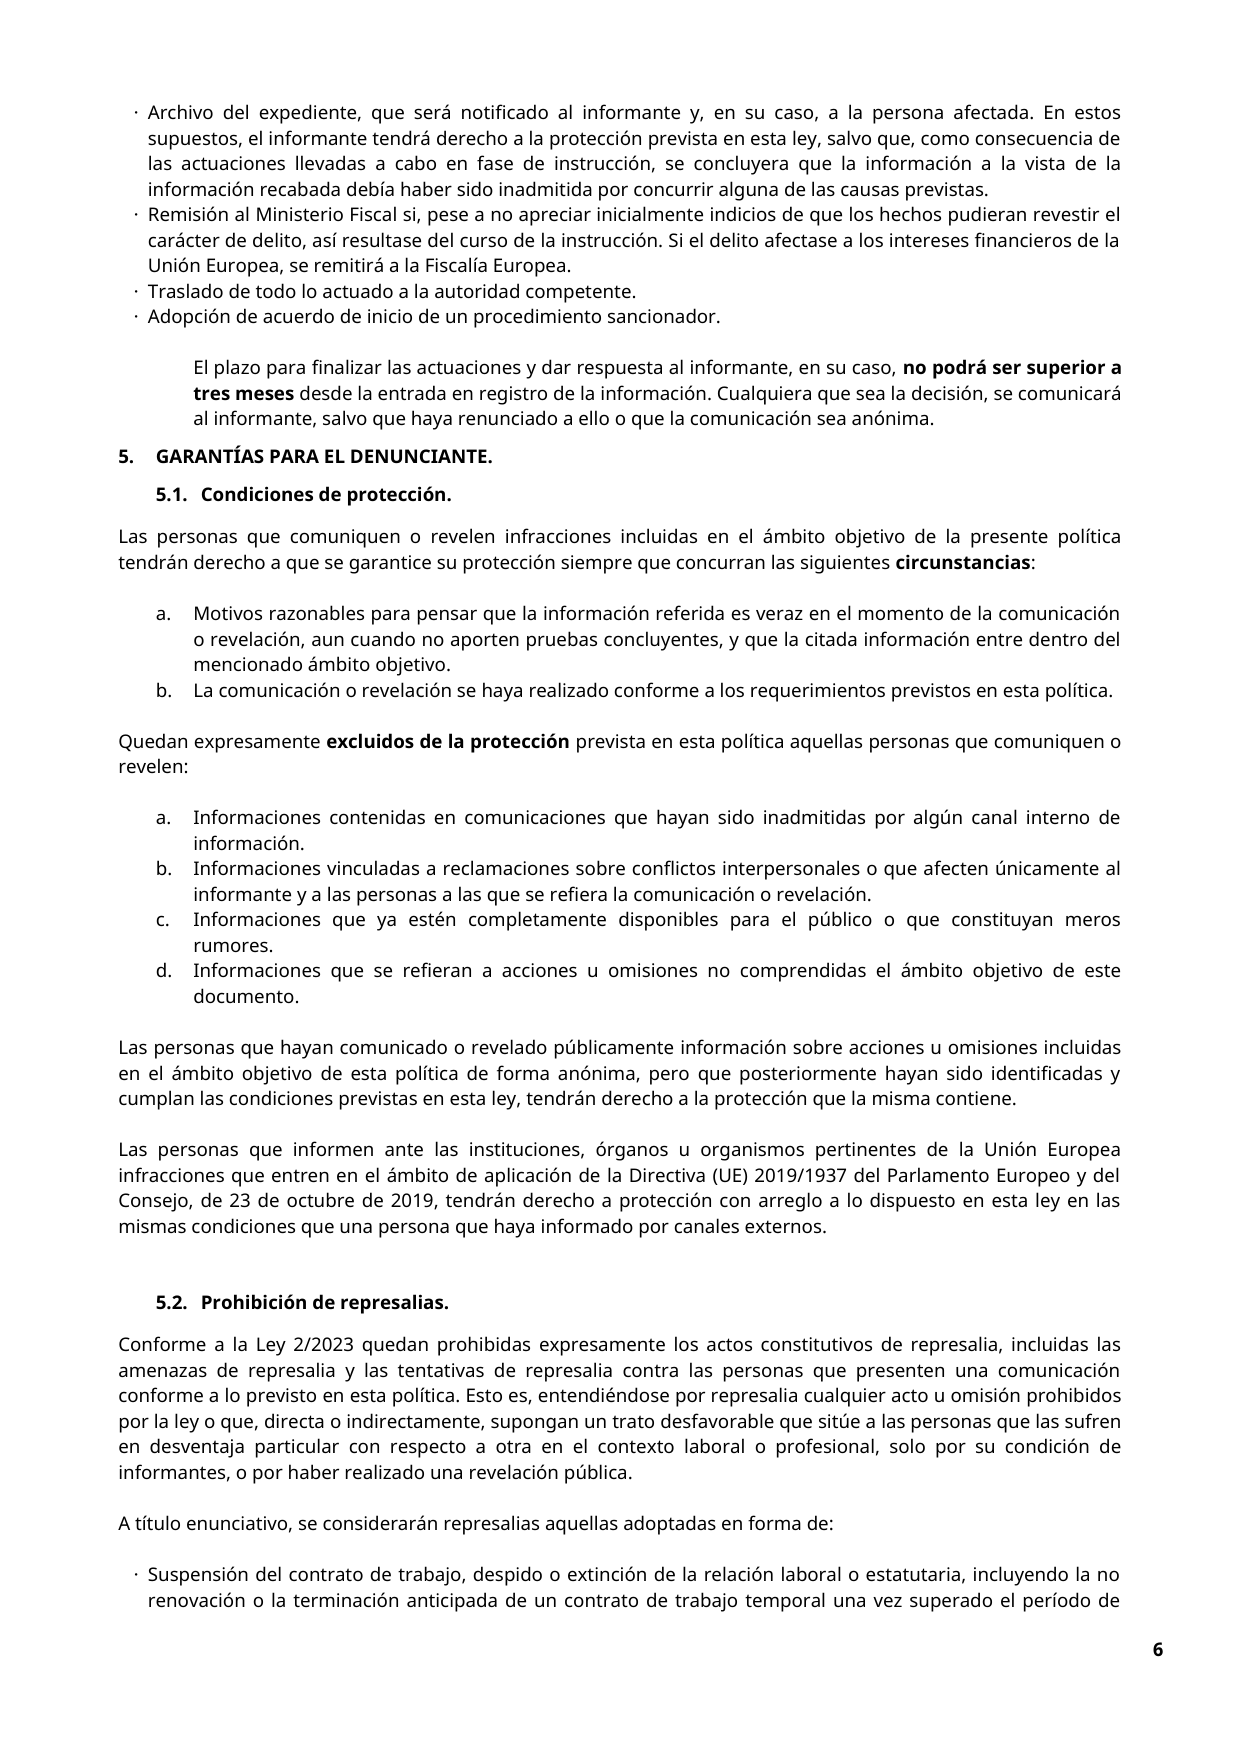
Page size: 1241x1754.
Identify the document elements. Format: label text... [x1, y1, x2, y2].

list Motivos razonables para pensar que la información referida es veraz en el momento de la comunicación o revelación, aun cuando no aporten pruebas concluyentes, y que la citada información entre dentro del mencionado ámbito objetivo. [156, 600, 1122, 677]
list Informaciones contenidas en comunicaciones que hayan sido inadmitidas por algún canal interno de información. [156, 804, 1122, 856]
list Informaciones que ya estén completamente disponibles para el público o que constituyan meros rumores. [156, 907, 1122, 958]
text El plazo para finalizar las actuaciones y dar respuesta al informante, en su caso, no podrá ser superior a tres meses desde la entrada en registro de la información. Cualquiera que sea la decisión, se comunicará al informante, salvo que haya renunciado a ello o que la comunicación sea anónima. [193, 354, 1122, 431]
list La comunicación o revelación se haya realizado conforme a los requerimientos previstos en esta política. [156, 677, 1122, 702]
text Las personas que hayan comunicado o revelado públicamente información sobre acciones u omisiones incluidas en el ámbito objetivo de esta política de forma anónima, pero que posteriormente hayan sido identificadas y cumplan las condiciones previstas en esta ley, tendrán derecho a la protección que la misma contiene. [118, 1034, 1122, 1111]
text Las personas que informen ante las instituciones, órganos u organismos pertinentes de la Unión Europea infracciones que entren en el ámbito de aplicación de la Directiva (UE) 2019/1937 del Parlamento Europeo y del Consejo, de 23 de octubre de 2019, tendrán derecho a protección con arreglo a lo dispuesto en esta ley en las mismas condiciones que una persona que haya informado por canales externos. [118, 1136, 1122, 1238]
text Las personas que comuniquen o revelen infracciones incluidas en el ámbito objetivo de la presente política tendrán derecho a que se garantice su protección siempre que concurran las siguientes circunstancias: [118, 524, 1122, 575]
list Remisión al Ministerio Fiscal si, pese a no apreciar inicialmente indicios de que los hechos pudieran revestir el carácter de delito, así resultase del curso de la instrucción. Si el delito afectase a los intereses financieros de la Unión Europea, se remitirá a la Fiscalía Europea. [133, 201, 1122, 278]
text Conforme a la Ley 2/2023 quedan prohibidas expresamente los actos constitutivos de represalia, incluidas las amenazas de represalia y las tentativas de represalia contra las personas que presenten una comunicación conforme a lo previsto en esta política. Esto es, entendiéndose por represalia cualquier acto u omisión prohibidos por la ley o que, directa o indirectamente, supongan un trato desfavorable que sitúe a las personas que las sufren en desventaja particular con respecto a otra en el contexto laboral o profesional, solo por su condición de informantes, o por haber realizado una revelación pública. [118, 1332, 1122, 1485]
list Informaciones que se refieran a acciones u omisiones no comprendidas el ámbito objetivo de este documento. [156, 958, 1122, 1009]
subtitle Condiciones de protección. [156, 482, 1122, 507]
subtitle Prohibición de represalias. [156, 1289, 1122, 1315]
list Adopción de acuerdo de inicio de un procedimiento sancionador. [133, 303, 1122, 329]
list Informaciones vinculadas a reclamaciones sobre conflictos interpersonales o que afecten únicamente al informante y a las personas a las que se refiera la comunicación o revelación. [156, 856, 1122, 907]
text A título enunciativo, se considerarán represalias aquellas adoptadas en forma de: [118, 1510, 1122, 1536]
text Quedan expresamente excluidos de la protección prevista en esta política aquellas personas que comuniquen o revelen: [118, 728, 1122, 779]
list Traslado de todo lo actuado a la autoridad competente. [133, 278, 1122, 303]
subtitle GARANTÍAS PARA EL DENUNCIANTE. [118, 444, 1122, 469]
list Suspensión del contrato de trabajo, despido o extinción de la relación laboral o estatutaria, incluyendo la no renovación o la terminación anticipada de un contrato de trabajo temporal una vez superado el período de [133, 1561, 1122, 1612]
list Archivo del expediente, que será notificado al informante y, en su caso, a la persona afectada. En estos supuestos, el informante tendrá derecho a la protección prevista en esta ley, salvo que, como consecuencia de las actuaciones llevadas a cabo en fase de instrucción, se concluyera que la información a la vista de la información recabada debía haber sido inadmitida por concurrir alguna de las causas previstas. [133, 99, 1122, 201]
